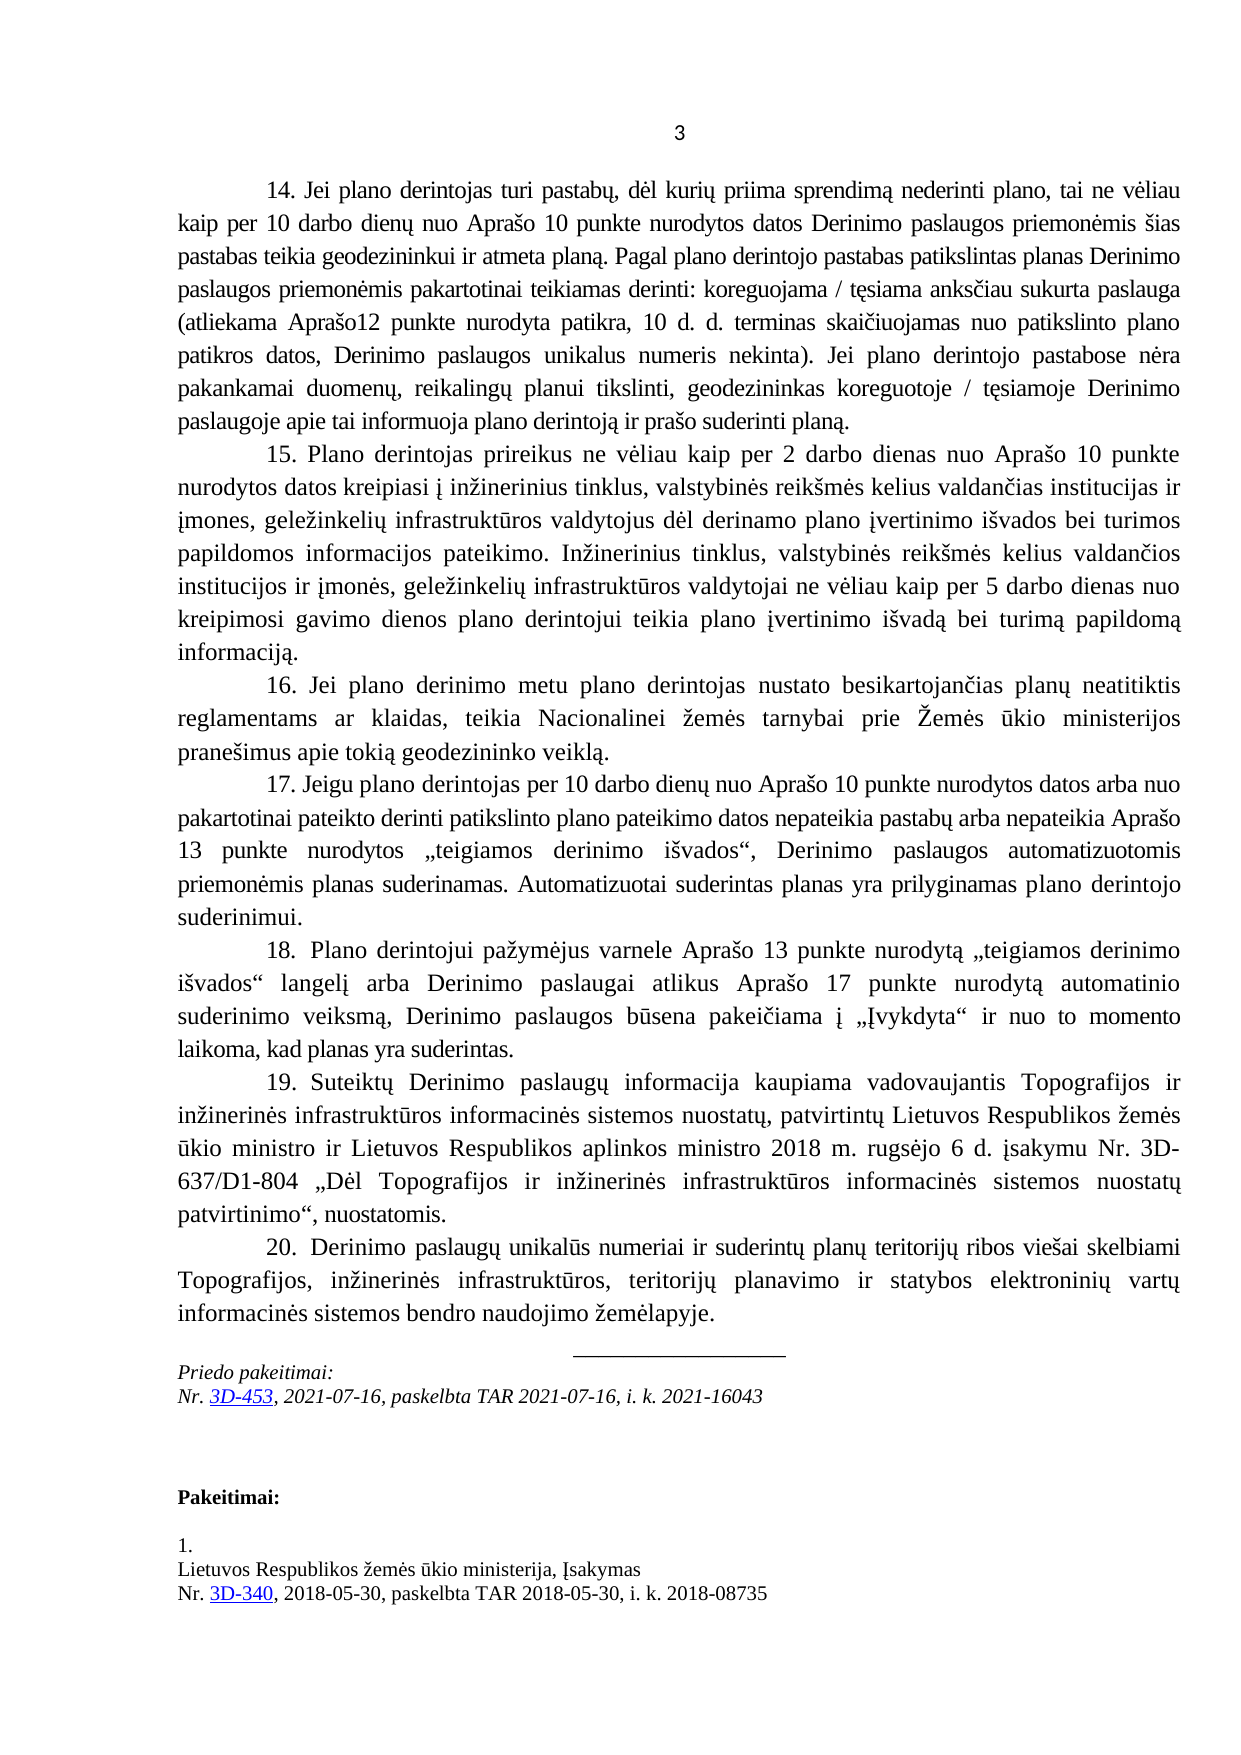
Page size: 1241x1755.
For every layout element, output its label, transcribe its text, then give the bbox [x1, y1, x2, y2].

text Priedo pakeitimai: [177, 1360, 1181, 1384]
text 15. Plano derintojas prireikus ne vėliau kaip per 2 darbo dienas nuo Aprašo 10 punkte nurodytos datos kreipiasi į inžinerinius tinklus, valstybinės reikšmės kelius valdančias institucijas ir įmones, geležinkelių infrastruktūros valdytojus dėl derinamo plano įvertinimo išvados bei turimos papildomos informacijos pateikimo. Inžinerinius tinklus, valstybinės reikšmės kelius valdančios institucijos ir įmonės, geležinkelių infrastruktūros valdytojai ne vėliau kaip per 5 darbo dienas nuo kreipimosi gavimo dienos plano derintojui teikia plano įvertinimo išvadą bei turimą papildomą informaciją. [177, 439, 1181, 666]
text 16. Jei plano derinimo metu plano derintojas nustato besikartojančias planų neatitiktis reglamentams ar klaidas, teikia Nacionalinei žemės tarnybai prie Žemės ūkio ministerijos pranešimus apie tokią geodezininko veiklą. [177, 671, 1181, 765]
text 1. [177, 1533, 1181, 1557]
text Nr. 3D-340, 2018-05-30, paskelbta TAR 2018-05-30, i. k. 2018-08735 [177, 1581, 1181, 1605]
text Lietuvos Respublikos žemės ūkio ministerija, Įsakymas [177, 1557, 1181, 1581]
text 14. Jei plano derintojas turi pastabų, dėl kurių priima sprendimą nederinti plano, tai ne vėliau kaip per 10 darbo dienų nuo Aprašo 10 punkte nurodytos datos Derinimo paslaugos priemonėmis šias pastabas teikia geodezininkui ir atmeta planą. Pagal plano derintojo pastabas patikslintas planas Derinimo paslaugos priemonėmis pakartotinai teikiamas derinti: koreguojama / tęsiama anksčiau sukurta paslauga (atliekama Aprašo12 punkte nurodyta patikra, 10 d. d. terminas skaičiuojamas nuo patikslinto plano patikros datos, Derinimo paslaugos unikalus numeris nekinta). Jei plano derintojo pastabose nėra pakankamai duomenų, reikalingų planui tikslinti, geodezininkas koreguotoje / tęsiamoje Derinimo paslaugoje apie tai informuoja plano derintoją ir prašo suderinti planą. [177, 175, 1181, 435]
text 18. Plano derintojui pažymėjus varnele Aprašo 13 punkte nurodytą „teigiamos derinimo išvados“ langelį arba Derinimo paslaugai atlikus Aprašo 17 punkte nurodytą automatinio suderinimo veiksmą, Derinimo paslaugos būsena pakeičiama į „Įvykdyta“ ir nuo to momento laikoma, kad planas yra suderintas. [177, 935, 1181, 1062]
text 19. Suteiktų Derinimo paslaugų informacija kaupiama vadovaujantis Topografijos ir inžinerinės infrastruktūros informacinės sistemos nuostatų, patvirtintų Lietuvos Respublikos žemės ūkio ministro ir Lietuvos Respublikos aplinkos ministro 2018 m. rugsėjo 6 d. įsakymu Nr. 3D-637/D1-804 „Dėl Topografijos ir inžinerinės infrastruktūros informacinės sistemos nuostatų patvirtinimo“, nuostatomis. [177, 1067, 1181, 1228]
text Pakeitimai: [177, 1485, 1181, 1509]
text Nr. 3D-453, 2021-07-16, paskelbta TAR 2021-07-16, i. k. 2021-16043 [177, 1384, 1181, 1408]
text 17. Jeigu plano derintojas per 10 darbo dienų nuo Aprašo 10 punkte nurodytos datos arba nuo pakartotinai pateikto derinti patikslinto plano pateikimo datos nepateikia pastabų arba nepateikia Aprašo 13 punkte nurodytos „teigiamos derinimo išvados“, Derinimo paslaugos automatizuotomis priemonėmis planas suderinamas. Automatizuotai suderintas planas yra prilyginamas plano derintojo suderinimui. [177, 769, 1181, 930]
text 20. Derinimo paslaugų unikalūs numeriai ir suderintų planų teritorijų ribos viešai skelbiami Topografijos, inžinerinės infrastruktūros, teritorijų planavimo ir statybos elektroninių vartų informacinės sistemos bendro naudojimo žemėlapyje. [177, 1232, 1181, 1327]
text _________________ [177, 1331, 1181, 1360]
